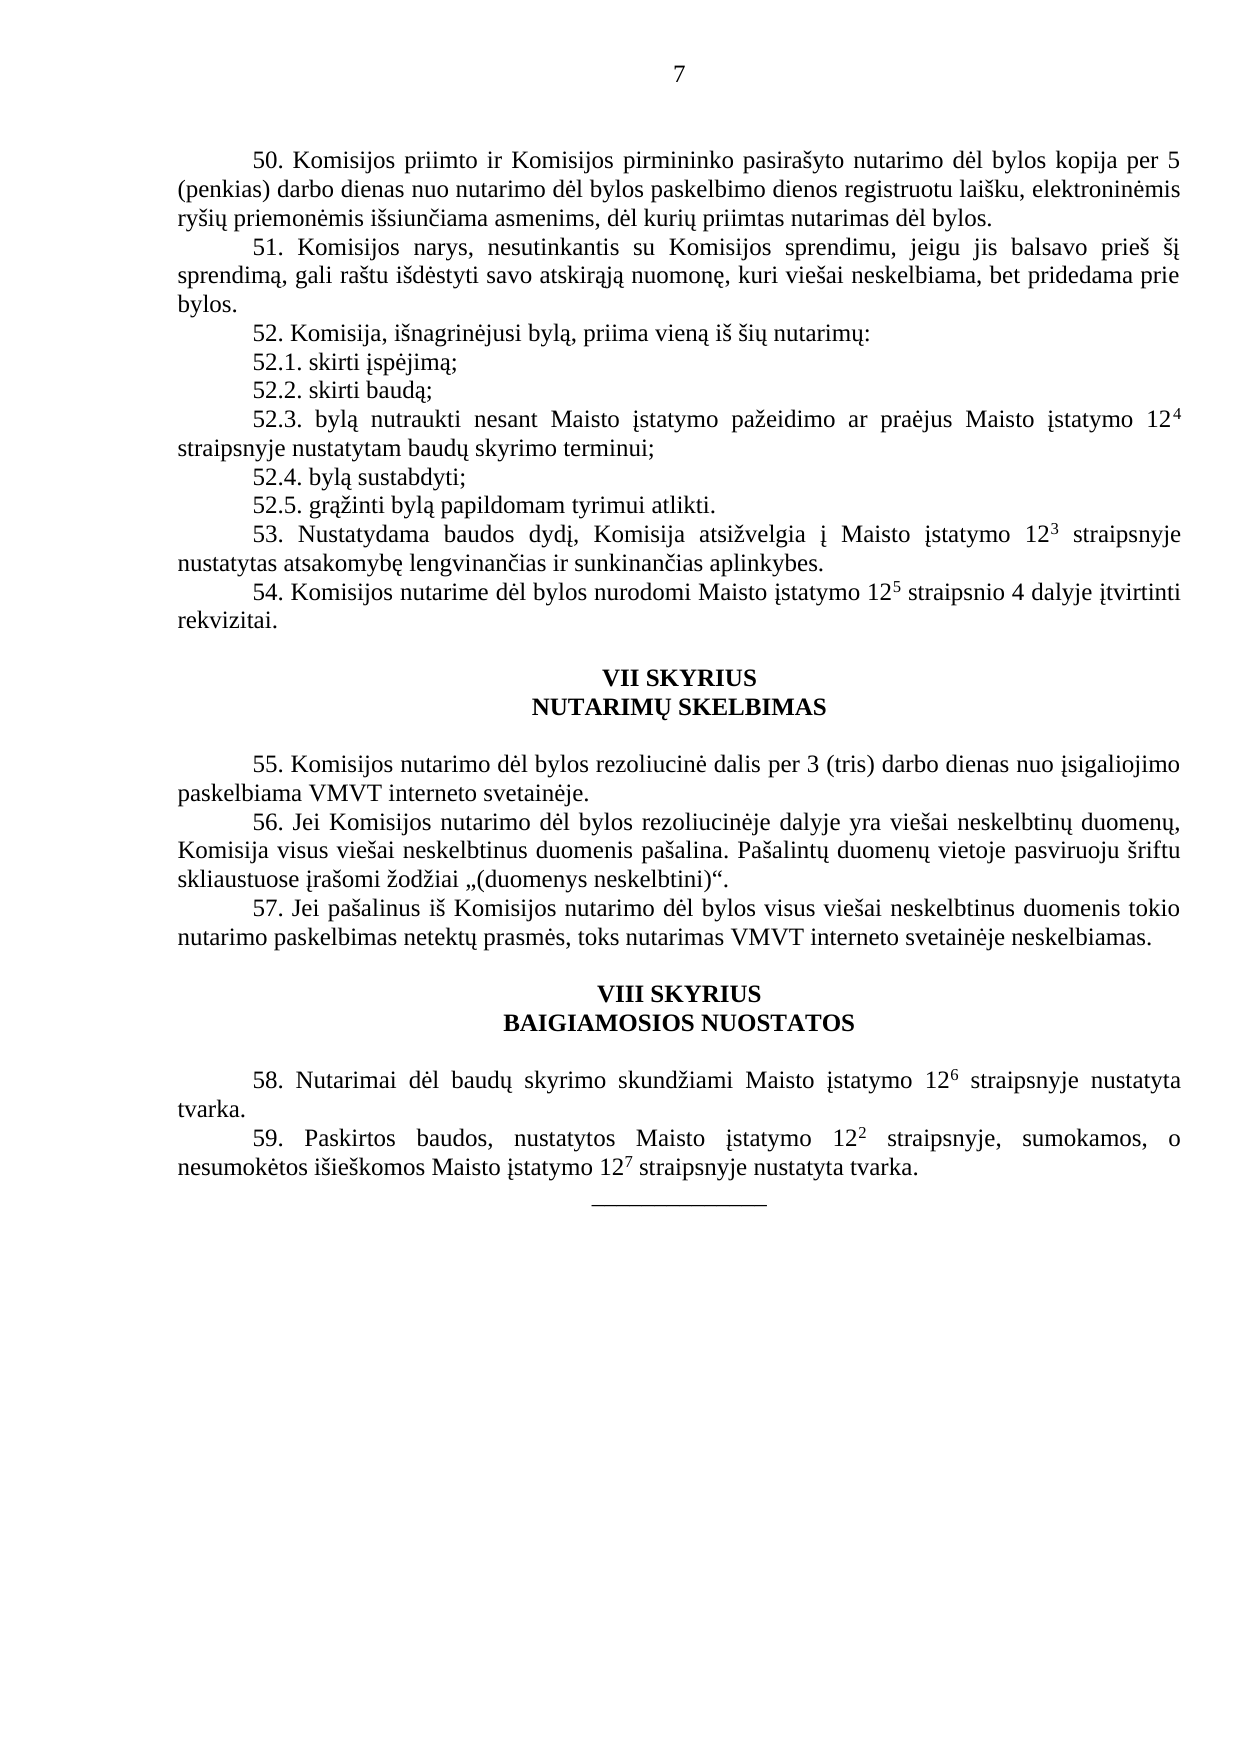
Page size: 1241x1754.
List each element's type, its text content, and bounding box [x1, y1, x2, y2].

text 52.4. bylą sustabdyti; [177, 462, 1181, 490]
text 50. Komisijos priimto ir Komisijos pirmininko pasirašyto nutarimo dėl bylos kopija per 5 (penkias) darbo dienas nuo nutarimo dėl bylos paskelbimo dienos registruotu laišku, elektroninėmis ryšių priemonėmis išsiunčiama asmenims, dėl kurių priimtas nutarimas dėl bylos. [177, 145, 1181, 232]
text 57. Jei pašalinus iš Komisijos nutarimo dėl bylos visus viešai neskelbtinus duomenis tokio nutarimo paskelbimas netektų prasmės, toks nutarimas VMVT interneto svetainėje neskelbiamas. [177, 893, 1181, 950]
text VII SKYRIUS [177, 663, 1181, 692]
text 52. Komisija, išnagrinėjusi bylą, priima vieną iš šių nutarimų: [177, 318, 1181, 347]
text 52.1. skirti įspėjimą; [177, 347, 1181, 375]
text 58. Nutarimai dėl baudų skyrimo skundžiami Maisto įstatymo 126 straipsnyje nustatyta tvarka. [177, 1065, 1181, 1123]
text BAIGIAMOSIOS NUOSTATOS [177, 1008, 1181, 1037]
text 56. Jei Komisijos nutarimo dėl bylos rezoliucinėje dalyje yra viešai neskelbtinų duomenų, Komisija visus viešai neskelbtinus duomenis pašalina. Pašalintų duomenų vietoje pasviruoju šriftu skliaustuose įrašomi žodžiai „(duomenys neskelbtini)“. [177, 807, 1181, 893]
text 59. Paskirtos baudos, nustatytos Maisto įstatymo 122 straipsnyje, sumokamos, o nesumokėtos išieškomos Maisto įstatymo 127 straipsnyje nustatyta tvarka. [177, 1123, 1181, 1180]
text 53. Nustatydama baudos dydį, Komisija atsižvelgia į Maisto įstatymo 123 straipsnyje nustatytas atsakomybę lengvinančias ir sunkinančias aplinkybes. [177, 519, 1181, 577]
text 51. Komisijos narys, nesutinkantis su Komisijos sprendimu, jeigu jis balsavo prieš šį sprendimą, gali raštu išdėstyti savo atskirąją nuomonę, kuri viešai neskelbiama, bet pridedama prie bylos. [177, 232, 1181, 318]
text 54. Komisijos nutarime dėl bylos nurodomi Maisto įstatymo 125 straipsnio 4 dalyje įtvirtinti rekvizitai. [177, 577, 1181, 634]
text 52.3. bylą nutraukti nesant Maisto įstatymo pažeidimo ar praėjus Maisto įstatymo 124 straipsnyje nustatytam baudų skyrimo terminui; [177, 404, 1181, 462]
text ______________ [177, 1180, 1181, 1209]
text 52.5. grąžinti bylą papildomam tyrimui atlikti. [177, 490, 1181, 519]
text VIII SKYRIUS [177, 979, 1181, 1008]
text NUTARIMŲ SKELBIMAS [177, 692, 1181, 720]
text 52.2. skirti baudą; [177, 375, 1181, 404]
text 55. Komisijos nutarimo dėl bylos rezoliucinė dalis per 3 (tris) darbo dienas nuo įsigaliojimo paskelbiama VMVT interneto svetainėje. [177, 749, 1181, 807]
